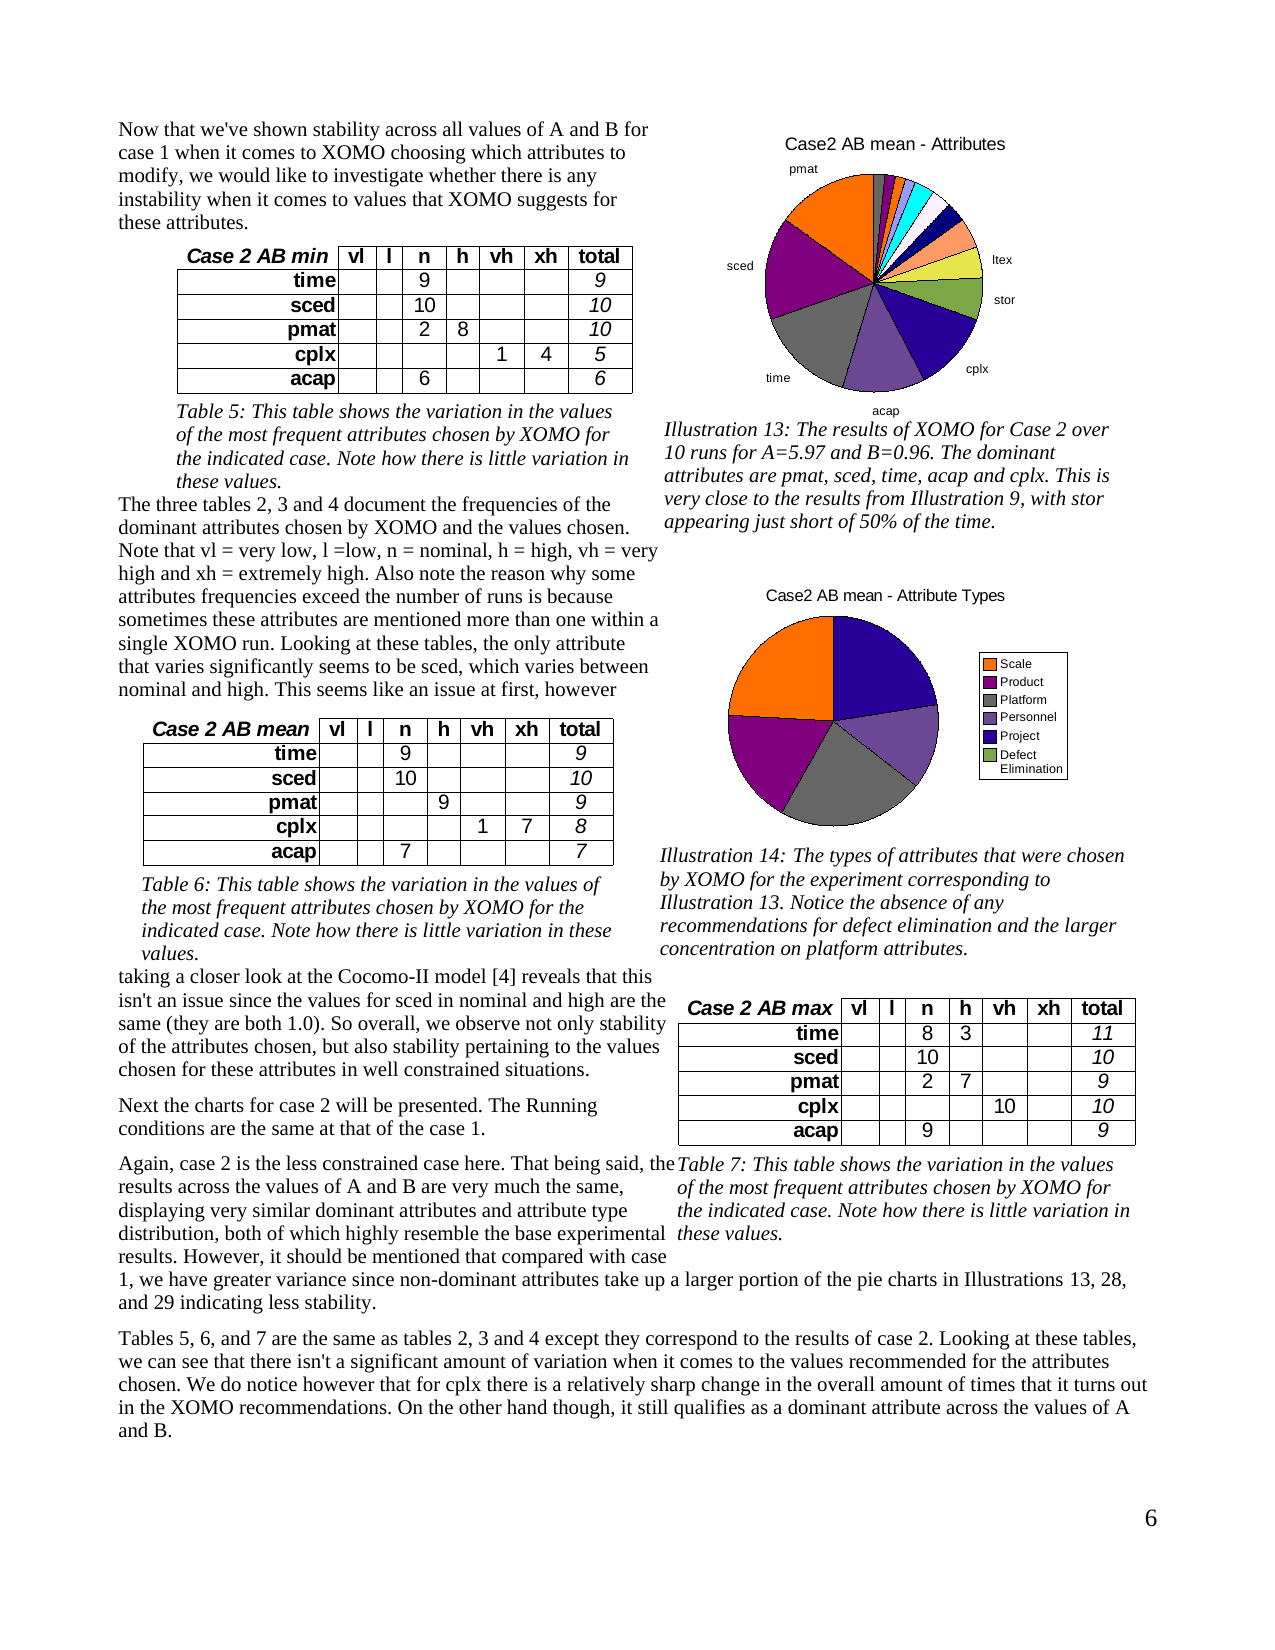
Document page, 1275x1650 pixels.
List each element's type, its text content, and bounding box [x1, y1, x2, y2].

text Again, case 2 is the less constrained case here. That being said, the results across the values of A and B are very much the same, displaying very similar dominant attributes and attribute type distribution, both of which highly resemble the base experimental results. However, it should be mentioned that compared with case 1, we have greater variance since non-dominant attributes take up a larger portion of the pie charts in Illustrations 13, 28, and 29 indicating less stability. [118, 1152, 1157, 1314]
text Tables 5, 6, and 7 are the same as tables 2, 3 and 4 except they correspond to the results of case 2. Looking at these tables, we can see that there isn't a significant amount of variation when it comes to the values recommended for the attributes chosen. We do notice however that for cplx there is a relatively sharp change in the overall amount of times that it turns out in the XOMO recommendations. On the other hand though, it still qualifies as a dominant attribute across the values of A and B. [118, 1327, 1157, 1442]
text Table 7: This table shows the variation in the values of the most frequent attributes chosen by XOMO for the indicated case. Note how there is little variation in these values. [677, 1008, 1136, 1245]
text The three tables 2, 3 and 4 document the frequencies of the dominant attributes chosen by XOMO and the values chosen. Note that vl = very low, l =low, n = nominal, h = high, vh = very high and xh = extremely high. Also note the reason why some attributes frequencies exceed the number of runs is because sometimes these attributes are mentioned more than one within a single XOMO run. Looking at these tables, the only attribute that varies significantly seems to be sced, which varies between nominal and high. This seems like an issue at first, however taking a closer look at the Cocomo-II model [4] reveals that this isn't an issue since the values for sced in nominal and high are the same (they are both 1.0). So overall, we observe not only stability of the attributes chosen, but also stability pertaining to the values chosen for these attributes in well constrained situations. [118, 246, 1157, 1081]
text Table 5: This table shows the variation in the values of the most frequent attributes chosen by XOMO for the indicated case. Note how there is little variation in these values. [176, 256, 634, 493]
text Illustration 13: The results of XOMO for Case 2 over 10 runs for A=5.97 and B=0.96. The dominant attributes are pmat, sced, time, acap and cplx. This is very close to the results from Illustration 9, with stor appearing just short of 50% of the time. [664, 142, 1126, 533]
text Next the charts for case 2 will be presented. The Running conditions are the same at that of the case 1. [118, 1093, 677, 1140]
text Table 6: This table shows the variation in the values of the most frequent attributes chosen by XOMO for the indicated case. Note how there is little variation in these values. [141, 729, 614, 965]
text Illustration 14: The types of attributes that were chosen by XOMO for the experiment corresponding to Illustration 13. Notice the absence of any recommendations for defect elimination and the larger concentration on platform attributes. [659, 582, 1132, 960]
text Now that we've shown stability across all values of A and B for case 1 when it comes to XOMO choosing which attributes to modify, we would like to investigate whether there is any instability when it comes to values that XOMO suggests for these attributes. [118, 118, 1157, 234]
